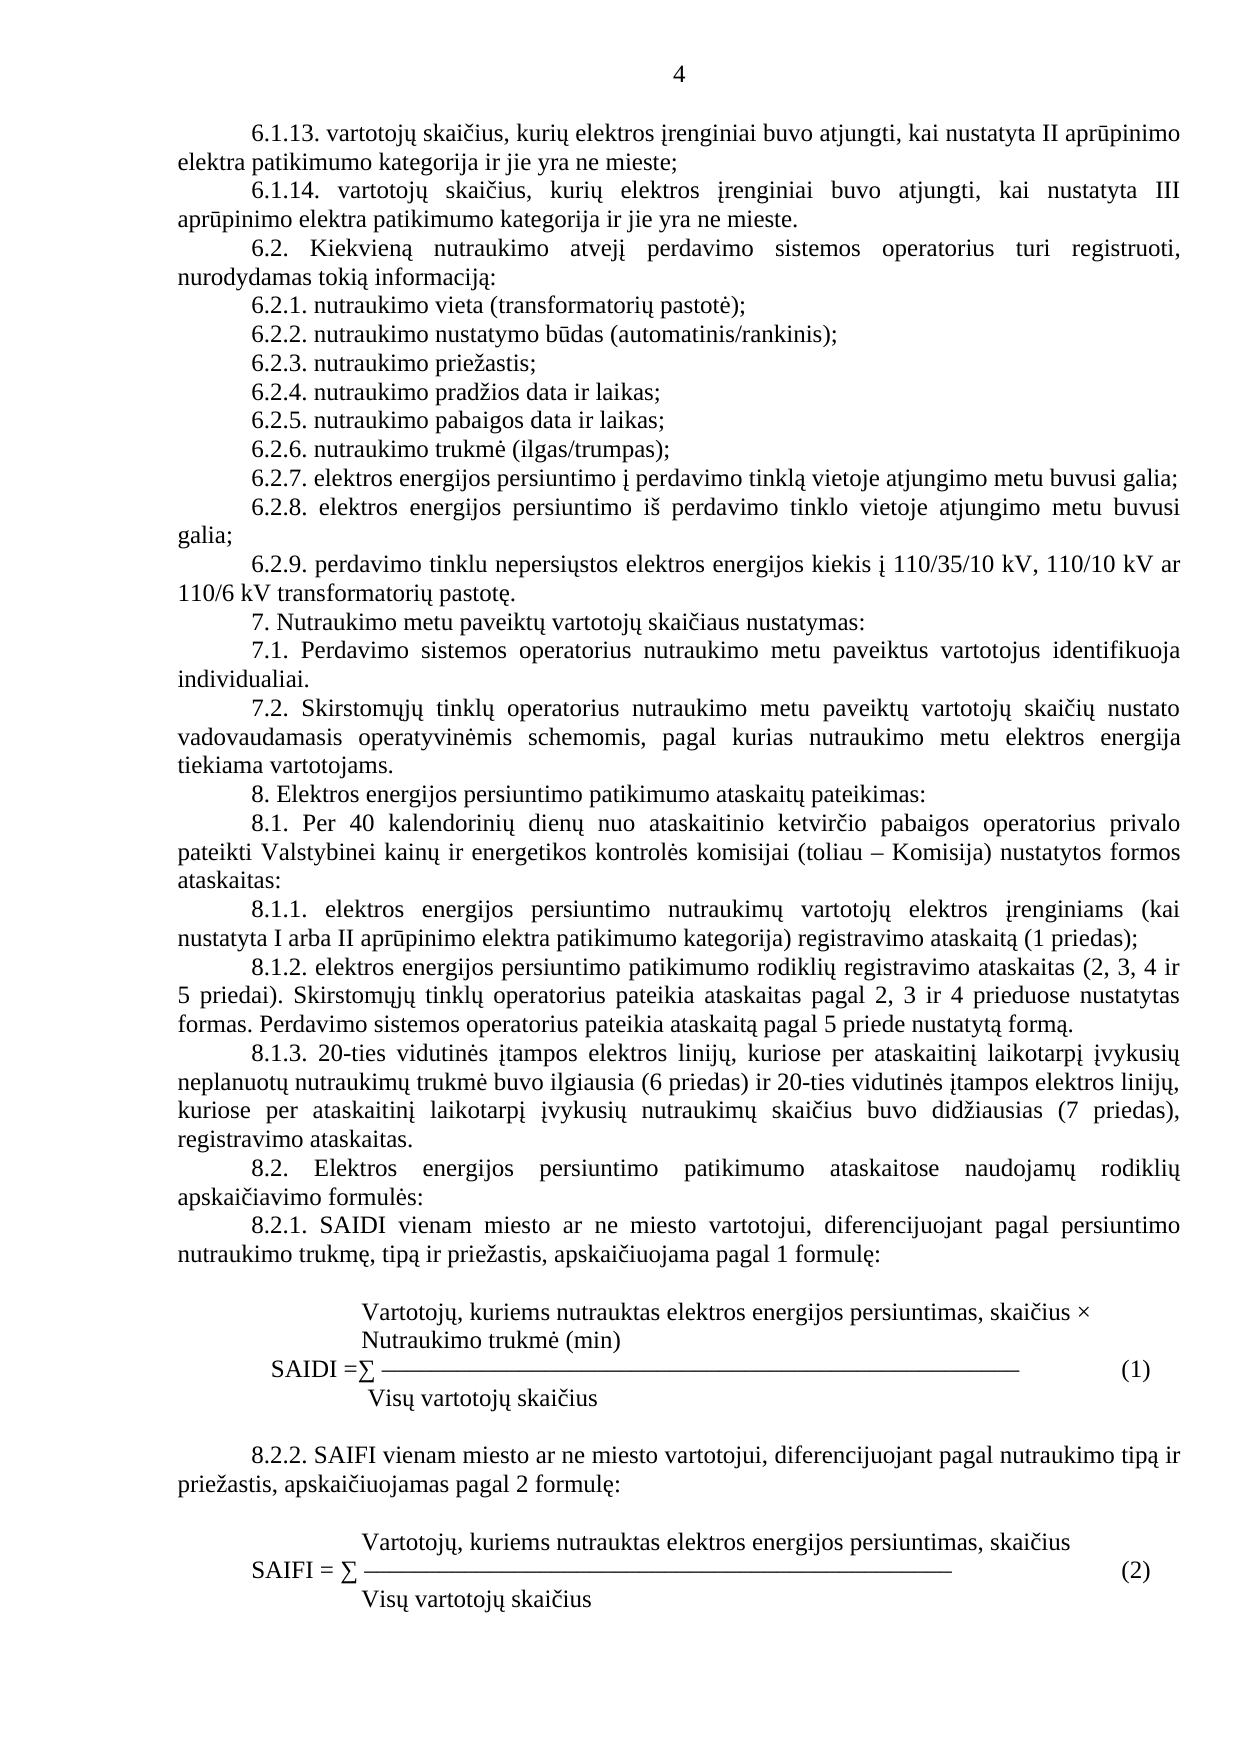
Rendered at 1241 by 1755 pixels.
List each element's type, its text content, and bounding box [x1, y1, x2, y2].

text 8.2. Elektros energijos persiuntimo patikimumo ataskaitose naudojamų rodiklių apskaičiavimo formulės: [177, 1153, 1181, 1211]
text 6.2.3. nutraukimo priežastis; [177, 348, 1181, 377]
text 6.2.7. elektros energijos persiuntimo į perdavimo tinklą vietoje atjungimo metu buvusi galia; [177, 463, 1181, 492]
text Visų vartotojų skaičius [177, 1383, 1181, 1412]
text 7. Nutraukimo metu paveiktų vartotojų skaičiaus nustatymas: [177, 607, 1181, 636]
text 8.1.1. elektros energijos persiuntimo nutraukimų vartotojų elektros įrenginiams (kai nustatyta I arba II aprūpinimo elektra patikimumo kategorija) registravimo ataskaitą (1 priedas); [177, 894, 1181, 952]
text SAIDI =∑ ––––––––––––––––––––––––––––––––––––––––––––––––––– (1) [177, 1354, 1181, 1383]
text 6.2. Kiekvieną nutraukimo atvejį perdavimo sistemos operatorius turi registruoti, nurodydamas tokią informaciją: [177, 233, 1181, 291]
text 6.2.8. elektros energijos persiuntimo iš perdavimo tinklo vietoje atjungimo metu buvusi galia; [177, 492, 1181, 549]
text 6.2.2. nutraukimo nustatymo būdas (automatinis/rankinis); [177, 319, 1181, 348]
text 8.1.2. elektros energijos persiuntimo patikimumo rodiklių registravimo ataskaitas (2, 3, 4 ir 5 priedai). Skirstomųjų tinklų operatorius pateikia ataskaitas pagal 2, 3 ir 4 prieduose nustatytas formas. Perdavimo sistemos operatorius pateikia ataskaitą pagal 5 priede nustatytą formą. [177, 952, 1181, 1038]
text 6.2.9. perdavimo tinklu nepersiųstos elektros energijos kiekis į 110/35/10 kV, 110/10 kV ar 110/6 kV transformatorių pastotę. [177, 549, 1181, 607]
text SAIFI = ∑ ––––––––––––––––––––––––––––––––––––––––––––––– (2) [177, 1556, 1181, 1584]
text Visų vartotojų skaičius [177, 1584, 1181, 1613]
text 6.2.5. nutraukimo pabaigos data ir laikas; [177, 406, 1181, 434]
text 8. Elektros energijos persiuntimo patikimumo ataskaitų pateikimas: [177, 779, 1181, 808]
text Vartotojų, kuriems nutrauktas elektros energijos persiuntimas, skaičius [177, 1527, 1181, 1556]
text 6.2.6. nutraukimo trukmė (ilgas/trumpas); [177, 434, 1181, 463]
text Nutraukimo trukmė (min) [177, 1326, 1181, 1354]
text 7.2. Skirstomųjų tinklų operatorius nutraukimo metu paveiktų vartotojų skaičių nustato vadovaudamasis operatyvinėmis schemomis, pagal kurias nutraukimo metu elektros energija tiekiama vartotojams. [177, 693, 1181, 779]
text 8.1. Per 40 kalendorinių dienų nuo ataskaitinio ketvirčio pabaigos operatorius privalo pateikti Valstybinei kainų ir energetikos kontrolės komisijai (toliau – Komisija) nustatytos formos ataskaitas: [177, 808, 1181, 894]
text 8.2.1. SAIDI vienam miesto ar ne miesto vartotojui, diferencijuojant pagal persiuntimo nutraukimo trukmę, tipą ir priežastis, apskaičiuojama pagal 1 formulę: [177, 1211, 1181, 1268]
text 6.1.14. vartotojų skaičius, kurių elektros įrenginiai buvo atjungti, kai nustatyta III aprūpinimo elektra patikimumo kategorija ir jie yra ne mieste. [177, 176, 1181, 233]
text 6.2.1. nutraukimo vieta (transformatorių pastotė); [177, 291, 1181, 319]
text 6.1.13. vartotojų skaičius, kurių elektros įrenginiai buvo atjungti, kai nustatyta II aprūpinimo elektra patikimumo kategorija ir jie yra ne mieste; [177, 118, 1181, 176]
text 7.1. Perdavimo sistemos operatorius nutraukimo metu paveiktus vartotojus identifikuoja individualiai. [177, 636, 1181, 693]
text 8.2.2. SAIFI vienam miesto ar ne miesto vartotojui, diferencijuojant pagal nutraukimo tipą ir priežastis, apskaičiuojamas pagal 2 formulę: [177, 1441, 1181, 1498]
text 6.2.4. nutraukimo pradžios data ir laikas; [177, 377, 1181, 406]
text 8.1.3. 20-ties vidutinės įtampos elektros linijų, kuriose per ataskaitinį laikotarpį įvykusių neplanuotų nutraukimų trukmė buvo ilgiausia (6 priedas) ir 20-ties vidutinės įtampos elektros linijų, kuriose per ataskaitinį laikotarpį įvykusių nutraukimų skaičius buvo didžiausias (7 priedas), registravimo ataskaitas. [177, 1038, 1181, 1153]
text Vartotojų, kuriems nutrauktas elektros energijos persiuntimas, skaičius × [177, 1297, 1181, 1326]
